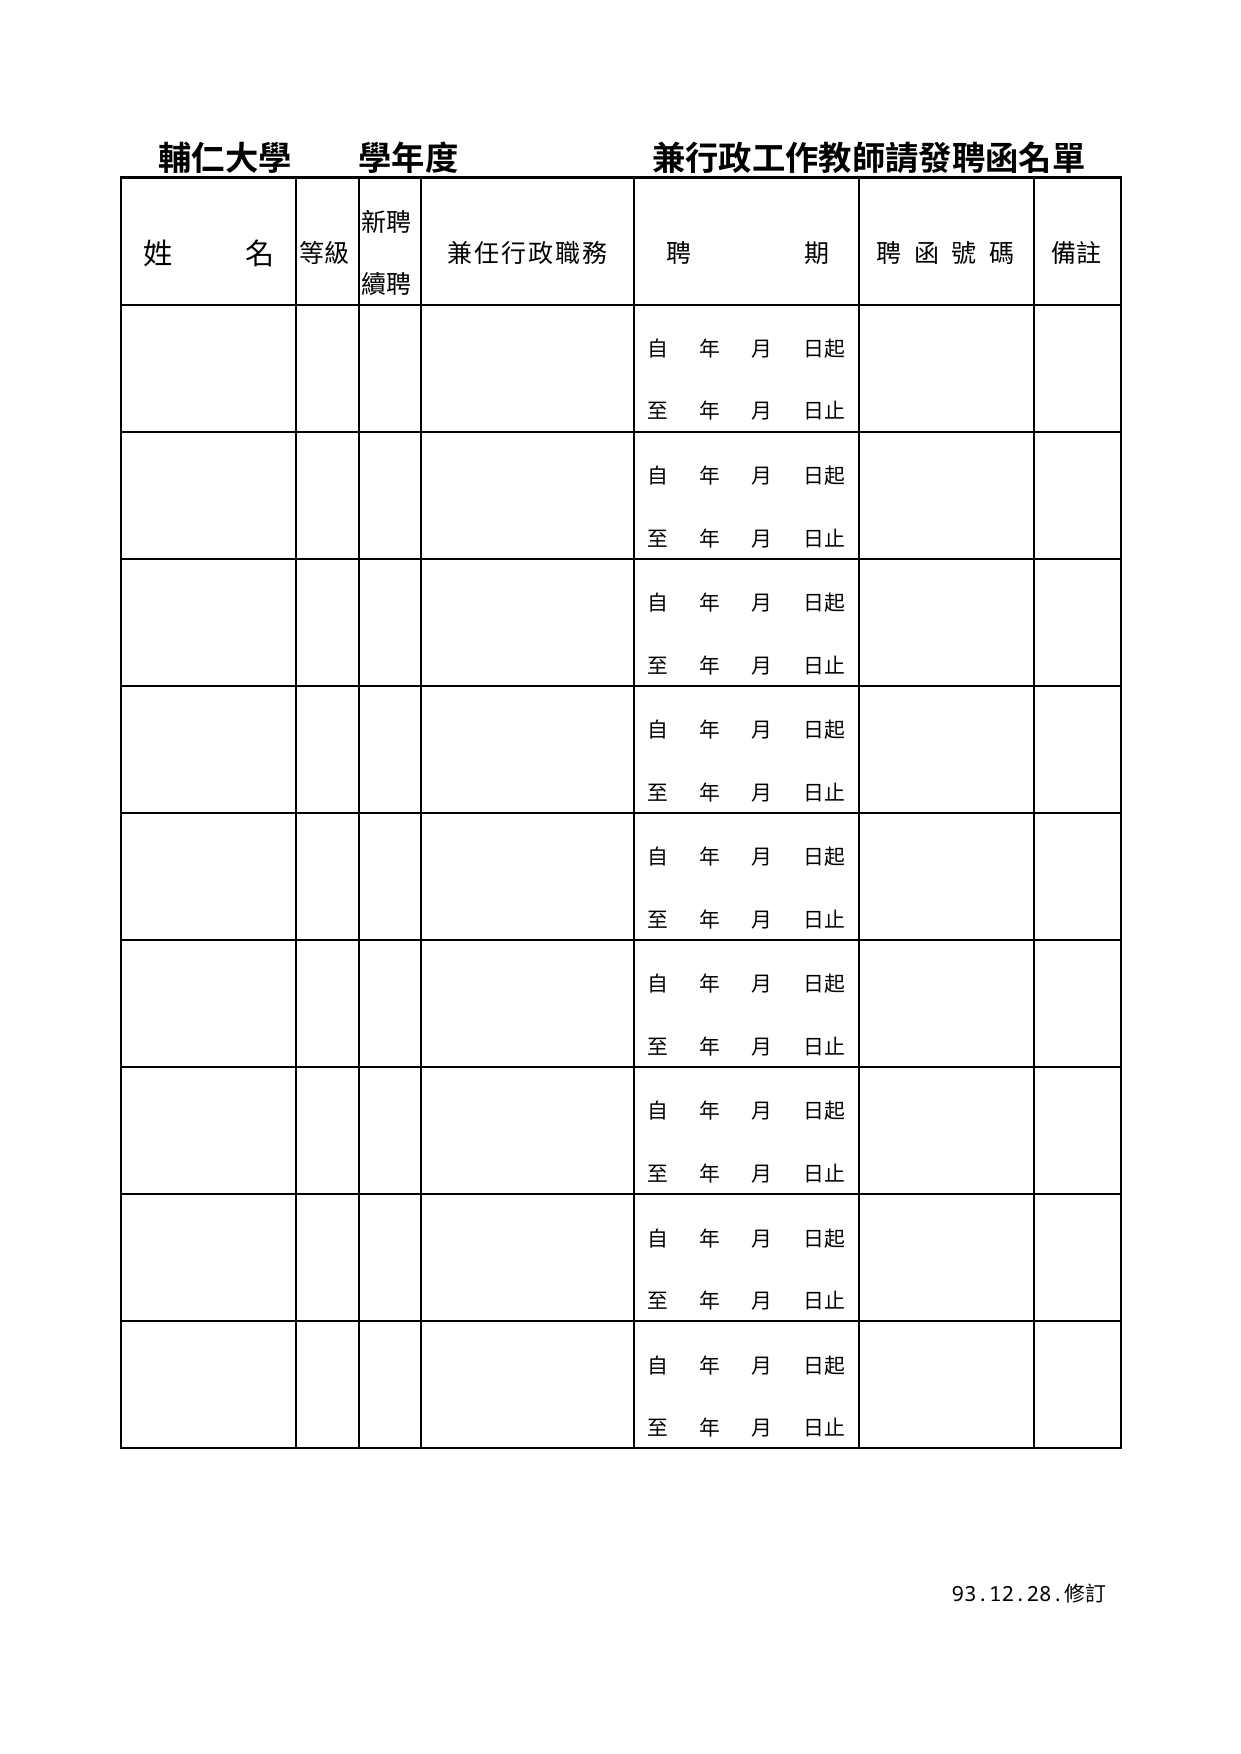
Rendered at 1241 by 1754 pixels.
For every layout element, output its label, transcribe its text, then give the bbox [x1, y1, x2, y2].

table_cell [360, 814, 420, 939]
table_header 姓 名 [122, 179, 295, 303]
table_cell [297, 306, 358, 431]
table_cell [860, 560, 1033, 685]
table_cell [1035, 306, 1120, 431]
table_header 兼任行政職務 [422, 179, 633, 303]
table_cell [122, 941, 295, 1066]
table_cell [860, 1195, 1033, 1320]
table_cell [1035, 1068, 1120, 1193]
table_cell [860, 1322, 1033, 1447]
table_cell [122, 1322, 295, 1447]
table_cell 自 年 月 日起 至 年 月 日止 [635, 1322, 858, 1447]
table_cell [860, 941, 1033, 1066]
table_cell 自 年 月 日起 至 年 月 日止 [635, 560, 858, 685]
table_cell [122, 814, 295, 939]
table_cell [860, 814, 1033, 939]
table_cell [122, 1195, 295, 1320]
table_cell 自 年 月 日起 至 年 月 日止 [635, 687, 858, 812]
table_cell [360, 306, 420, 431]
table_cell 自 年 月 日起 至 年 月 日止 [635, 814, 858, 939]
table_cell [360, 560, 420, 685]
table_header 聘 期 [635, 179, 858, 303]
table_cell [1035, 1195, 1120, 1320]
table_cell [297, 941, 358, 1066]
table_cell [360, 1322, 420, 1447]
table_cell [297, 1068, 358, 1193]
table_cell [360, 687, 420, 812]
table_cell 自 年 月 日起 至 年 月 日止 [635, 1068, 858, 1193]
table_cell [1035, 1322, 1120, 1447]
table_cell 自 年 月 日起 至 年 月 日止 [635, 433, 858, 558]
table_cell [122, 433, 295, 558]
table_cell 自 年 月 日起 至 年 月 日止 [635, 941, 858, 1066]
table_cell [422, 433, 633, 558]
table_cell [297, 814, 358, 939]
table_cell [297, 1195, 358, 1320]
table_cell [860, 1068, 1033, 1193]
table_cell 自 年 月 日起 至 年 月 日止 [635, 306, 858, 431]
text 輔仁大學 學年度 兼行政工作教師請發聘函名單 [118, 114, 1194, 176]
table_cell [422, 1068, 633, 1193]
table_cell [1035, 941, 1120, 1066]
table_cell [1035, 560, 1120, 685]
table_cell 自 年 月 日起 至 年 月 日止 [635, 1195, 858, 1320]
table_cell [422, 560, 633, 685]
table_cell [297, 560, 358, 685]
table_cell [122, 687, 295, 812]
table_cell [297, 1322, 358, 1447]
table_cell [422, 1322, 633, 1447]
table_header 備註 [1035, 179, 1120, 303]
table_cell [422, 687, 633, 812]
table_cell [360, 433, 420, 558]
table_cell [122, 1068, 295, 1193]
table_cell [860, 433, 1033, 558]
table_cell [1035, 687, 1120, 812]
table_cell [860, 306, 1033, 431]
table_header 新聘 續聘 [360, 179, 420, 303]
table_cell [422, 1195, 633, 1320]
table_cell [1035, 433, 1120, 558]
table_cell [297, 433, 358, 558]
table_cell [360, 1195, 420, 1320]
table_cell [297, 687, 358, 812]
table_cell [360, 1068, 420, 1193]
table_cell [1035, 814, 1120, 939]
table_cell [360, 941, 420, 1066]
table_cell [422, 941, 633, 1066]
table_cell [860, 687, 1033, 812]
table_cell [122, 306, 295, 431]
table_header 聘 函 號 碼 [860, 179, 1033, 303]
table_cell [422, 306, 633, 431]
table_header 等級 [297, 179, 358, 303]
table_cell [422, 814, 633, 939]
table_cell [122, 560, 295, 685]
